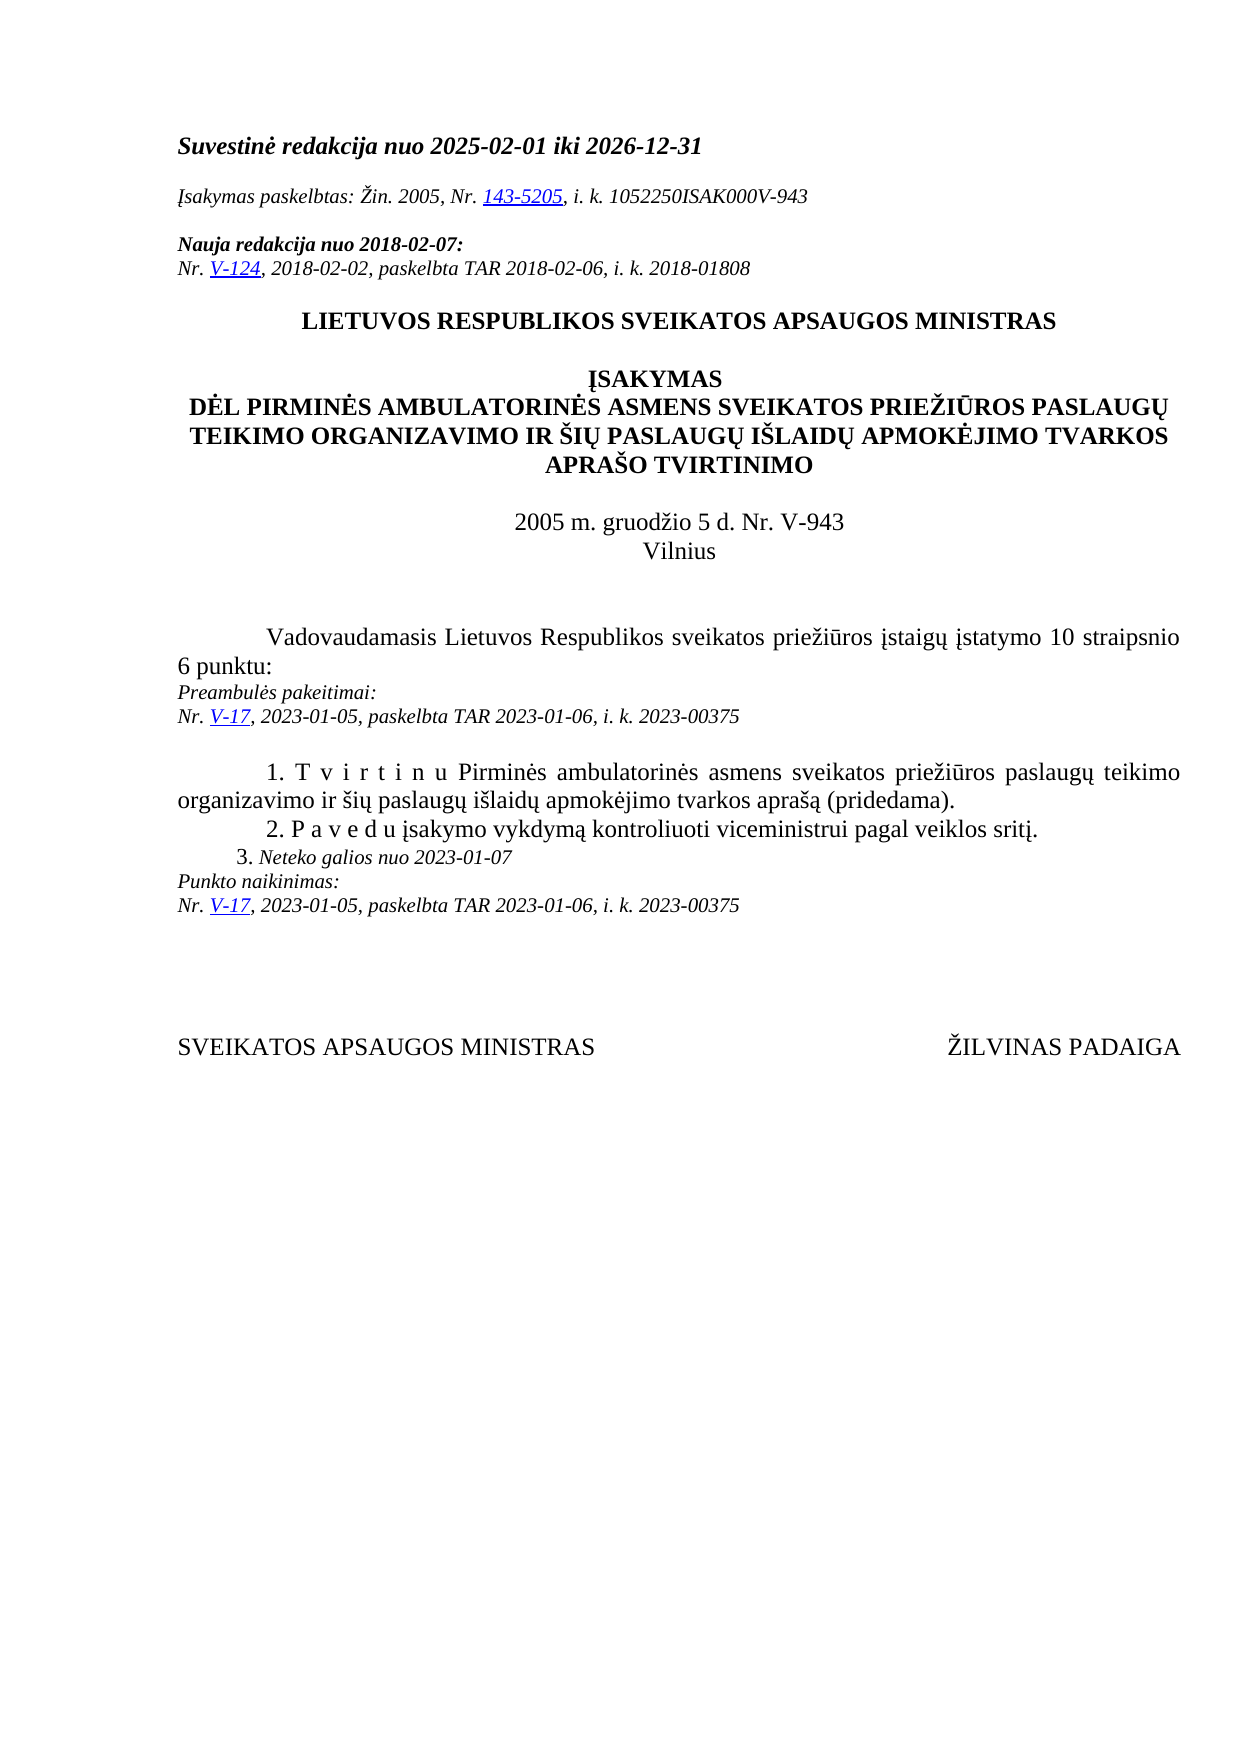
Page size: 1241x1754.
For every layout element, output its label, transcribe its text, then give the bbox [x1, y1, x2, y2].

text 2. P a v e d u įsakymo vykdymą kontroliuoti viceministrui pagal veiklos sritį. [177, 814, 1181, 843]
text 3. Neteko galios nuo 2023-01-07 [177, 843, 1181, 869]
text 1. T v i r t i n u Pirminės ambulatorinės asmens sveikatos priežiūros paslaugų teikimo organizavimo ir šių paslaugų išlaidų apmokėjimo tvarkos aprašą (pridedama). [177, 757, 1181, 814]
text SVEIKATOS APSAUGOS MINISTRAS ŽILVINAS PADAIGA [177, 1032, 1181, 1061]
text ĮSAKYMAS [177, 364, 1133, 392]
text Nr. V-17, 2023-01-05, paskelbta TAR 2023-01-06, i. k. 2023-00375 [177, 893, 1181, 917]
text Nauja redakcija nuo 2018-02-07: [177, 232, 1181, 256]
text Nr. V-124, 2018-02-02, paskelbta TAR 2018-02-06, i. k. 2018-01808 [177, 256, 1181, 280]
text Vadovaudamasis Lietuvos Respublikos sveikatos priežiūros įstaigų įstatymo 10 straipsnio 6 punktu: [177, 622, 1181, 680]
text DĖL PIRMINĖS AMBULATORINĖS ASMENS SVEIKATOS PRIEŽIŪROS PASLAUGŲ TEIKIMO ORGANIZAVIMO IR ŠIŲ PASLAUGŲ IŠLAIDŲ APMOKĖJIMO TVARKOS APRAŠO TVIRTINIMO [177, 392, 1181, 479]
text Punkto naikinimas: [177, 869, 1181, 893]
text Preambulės pakeitimai: [177, 680, 1181, 704]
text Vilnius [177, 536, 1181, 565]
text Nr. V-17, 2023-01-05, paskelbta TAR 2023-01-06, i. k. 2023-00375 [177, 704, 1181, 728]
text Įsakymas paskelbtas: Žin. 2005, Nr. 143-5205, i. k. 1052250ISAK000V-943 [177, 183, 1181, 208]
text LIETUVOS RESPUBLIKOS SVEIKATOS APSAUGOS MINISTRAS [177, 306, 1181, 335]
text 2005 m. gruodžio 5 d. Nr. V-943 [177, 507, 1181, 536]
text Suvestinė redakcija nuo 2025-02-01 iki 2026-12-31 [177, 131, 1181, 159]
